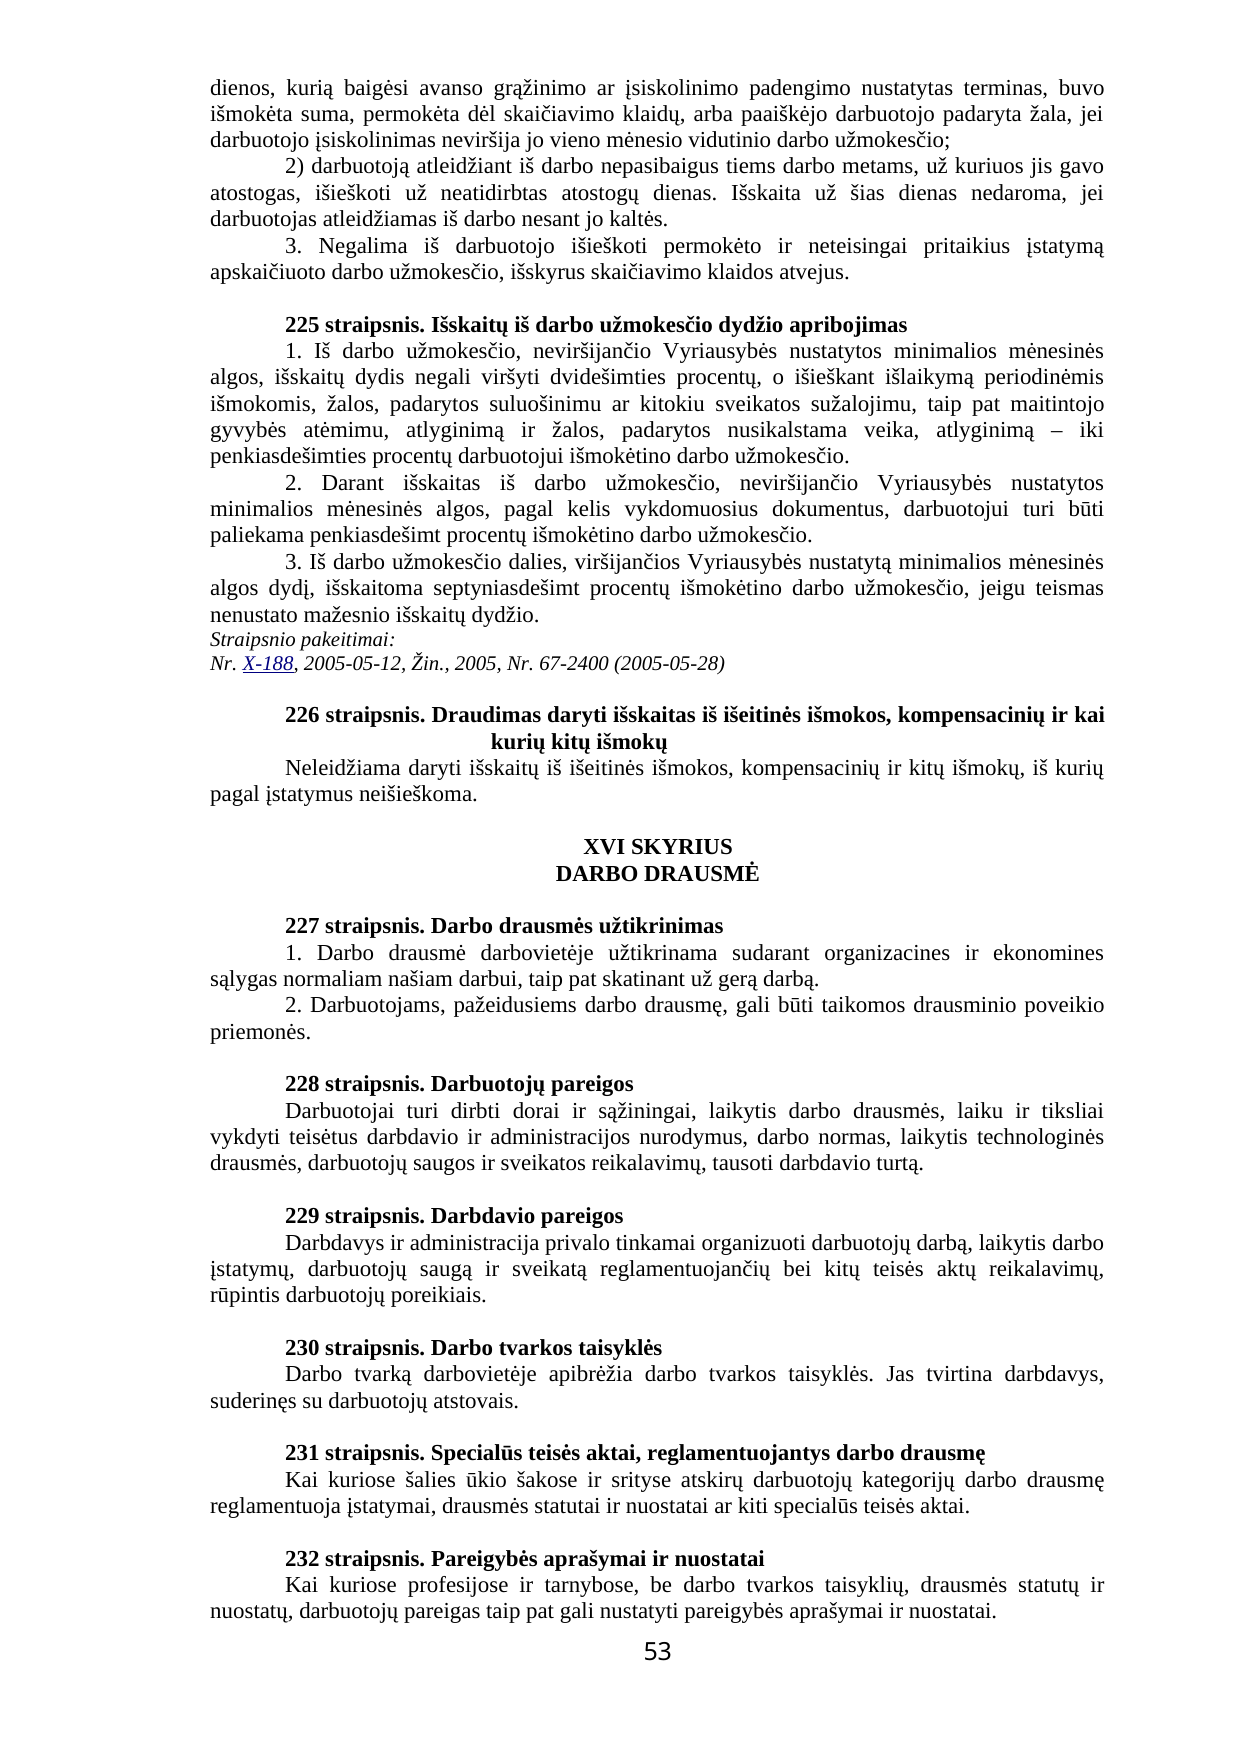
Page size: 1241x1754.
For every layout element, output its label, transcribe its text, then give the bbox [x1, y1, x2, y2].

text 229 straipsnis. Darbdavio pareigos [210, 1202, 1106, 1228]
text 2) darbuotoją atleidžiant iš darbo nepasibaigus tiems darbo metams, už kuriuos jis gavo atostogas, išieškoti už neatidirbtas atostogų dienas. Išskaita už šias dienas nedaroma, jei darbuotojas atleidžiamas iš darbo nesant jo kaltės. [210, 153, 1106, 232]
text 226 straipsnis. Draudimas daryti išskaitas iš išeitinės išmokos, kompensacinių ir kai kurių kitų išmokų [285, 701, 1106, 754]
text XVI SKYRIUS [210, 833, 1106, 859]
text Kai kuriose profesijose ir tarnybose, be darbo tvarkos taisyklių, drausmės statutų ir nuostatų, darbuotojų pareigas taip pat gali nustatyti pareigybės aprašymai ir nuostatai. [210, 1571, 1106, 1624]
text Nr. X-188, 2005-05-12, Žin., 2005, Nr. 67-2400 (2005-05-28) [210, 651, 1106, 675]
text 232 straipsnis. pareigybės aprašymai ir nuostatai [210, 1545, 1106, 1571]
text Darbdavys ir administracija privalo tinkamai organizuoti darbuotojų darbą, laikytis darbo įstatymų, darbuotojų saugą ir sveikatą reglamentuojančių bei kitų teisės aktų reikalavimų, rūpintis darbuotojų poreikiais. [210, 1228, 1106, 1308]
text 231 straipsnis. Specialūs teisės aktai, reglamentuojantys darbo drausmę [210, 1439, 1106, 1466]
text 1. Darbo drausmė darbovietėje užtikrinama sudarant organizacines ir ekonomines sąlygas normaliam našiam darbui, taip pat skatinant už gerą darbą. [210, 939, 1106, 991]
text 225 straipsnis. Išskaitų iš darbo užmokesčio dydžio apribojimas [210, 311, 1106, 337]
text Neleidžiama daryti išskaitų iš išeitinės išmokos, kompensacinių ir kitų išmokų, iš kurių pagal įstatymus neišieškoma. [210, 754, 1106, 807]
text 1. Iš darbo užmokesčio, neviršijančio Vyriausybės nustatytos minimalios mėnesinės algos, išskaitų dydis negali viršyti dvidešimties procentų, o išieškant išlaikymą periodinėmis išmokomis, žalos, padarytos suluošinimu ar kitokiu sveikatos sužalojimu, taip pat maitintojo gyvybės atėmimu, atlyginimą ir žalos, padarytos nusikalstama veika, atlyginimą – iki penkiasdešimties procentų darbuotojui išmokėtino darbo užmokesčio. [210, 337, 1106, 469]
text 228 straipsnis. Darbuotojų pareigos [210, 1070, 1106, 1097]
text 3. Negalima iš darbuotojo išieškoti permokėto ir neteisingai pritaikius įstatymą apskaičiuoto darbo užmokesčio, išskyrus skaičiavimo klaidos atvejus. [210, 232, 1106, 284]
text Darbuotojai turi dirbti dorai ir sąžiningai, laikytis darbo drausmės, laiku ir tiksliai vykdyti teisėtus darbdavio ir administracijos nurodymus, darbo normas, laikytis technologinės drausmės, darbuotojų saugos ir sveikatos reikalavimų, tausoti darbdavio turtą. [210, 1097, 1106, 1176]
text Kai kuriose šalies ūkio šakose ir srityse atskirų darbuotojų kategorijų darbo drausmę reglamentuoja įstatymai, drausmės statutai ir nuostatai ar kiti specialūs teisės aktai. [210, 1466, 1106, 1518]
text DARBO DRAUSMĖ [210, 859, 1106, 886]
text 230 straipsnis. Darbo tvarkos taisyklės [210, 1334, 1106, 1360]
text 227 straipsnis. Darbo drausmės užtikrinimas [210, 912, 1106, 939]
text dienos, kurią baigėsi avanso grąžinimo ar įsiskolinimo padengimo nustatytas terminas, buvo išmokėta suma, permokėta dėl skaičiavimo klaidų, arba paaiškėjo darbuotojo padaryta žala, jei darbuotojo įsiskolinimas neviršija jo vieno mėnesio vidutinio darbo užmokesčio; [210, 73, 1106, 153]
text 3. Iš darbo užmokesčio dalies, viršijančios Vyriausybės nustatytą minimalios mėnesinės algos dydį, išskaitoma septyniasdešimt procentų išmokėtino darbo užmokesčio, jeigu teismas nenustato mažesnio išskaitų dydžio. [210, 548, 1106, 627]
text Straipsnio pakeitimai: [210, 627, 1106, 651]
text 2. Darant išskaitas iš darbo užmokesčio, neviršijančio Vyriausybės nustatytos minimalios mėnesinės algos, pagal kelis vykdomuosius dokumentus, darbuotojui turi būti paliekama penkiasdešimt procentų išmokėtino darbo užmokesčio. [210, 469, 1106, 548]
text 2. Darbuotojams, pažeidusiems darbo drausmę, gali būti taikomos drausminio poveikio priemonės. [210, 991, 1106, 1044]
text Darbo tvarką darbovietėje apibrėžia darbo tvarkos taisyklės. Jas tvirtina darbdavys, suderinęs su darbuotojų atstovais. [210, 1360, 1106, 1413]
